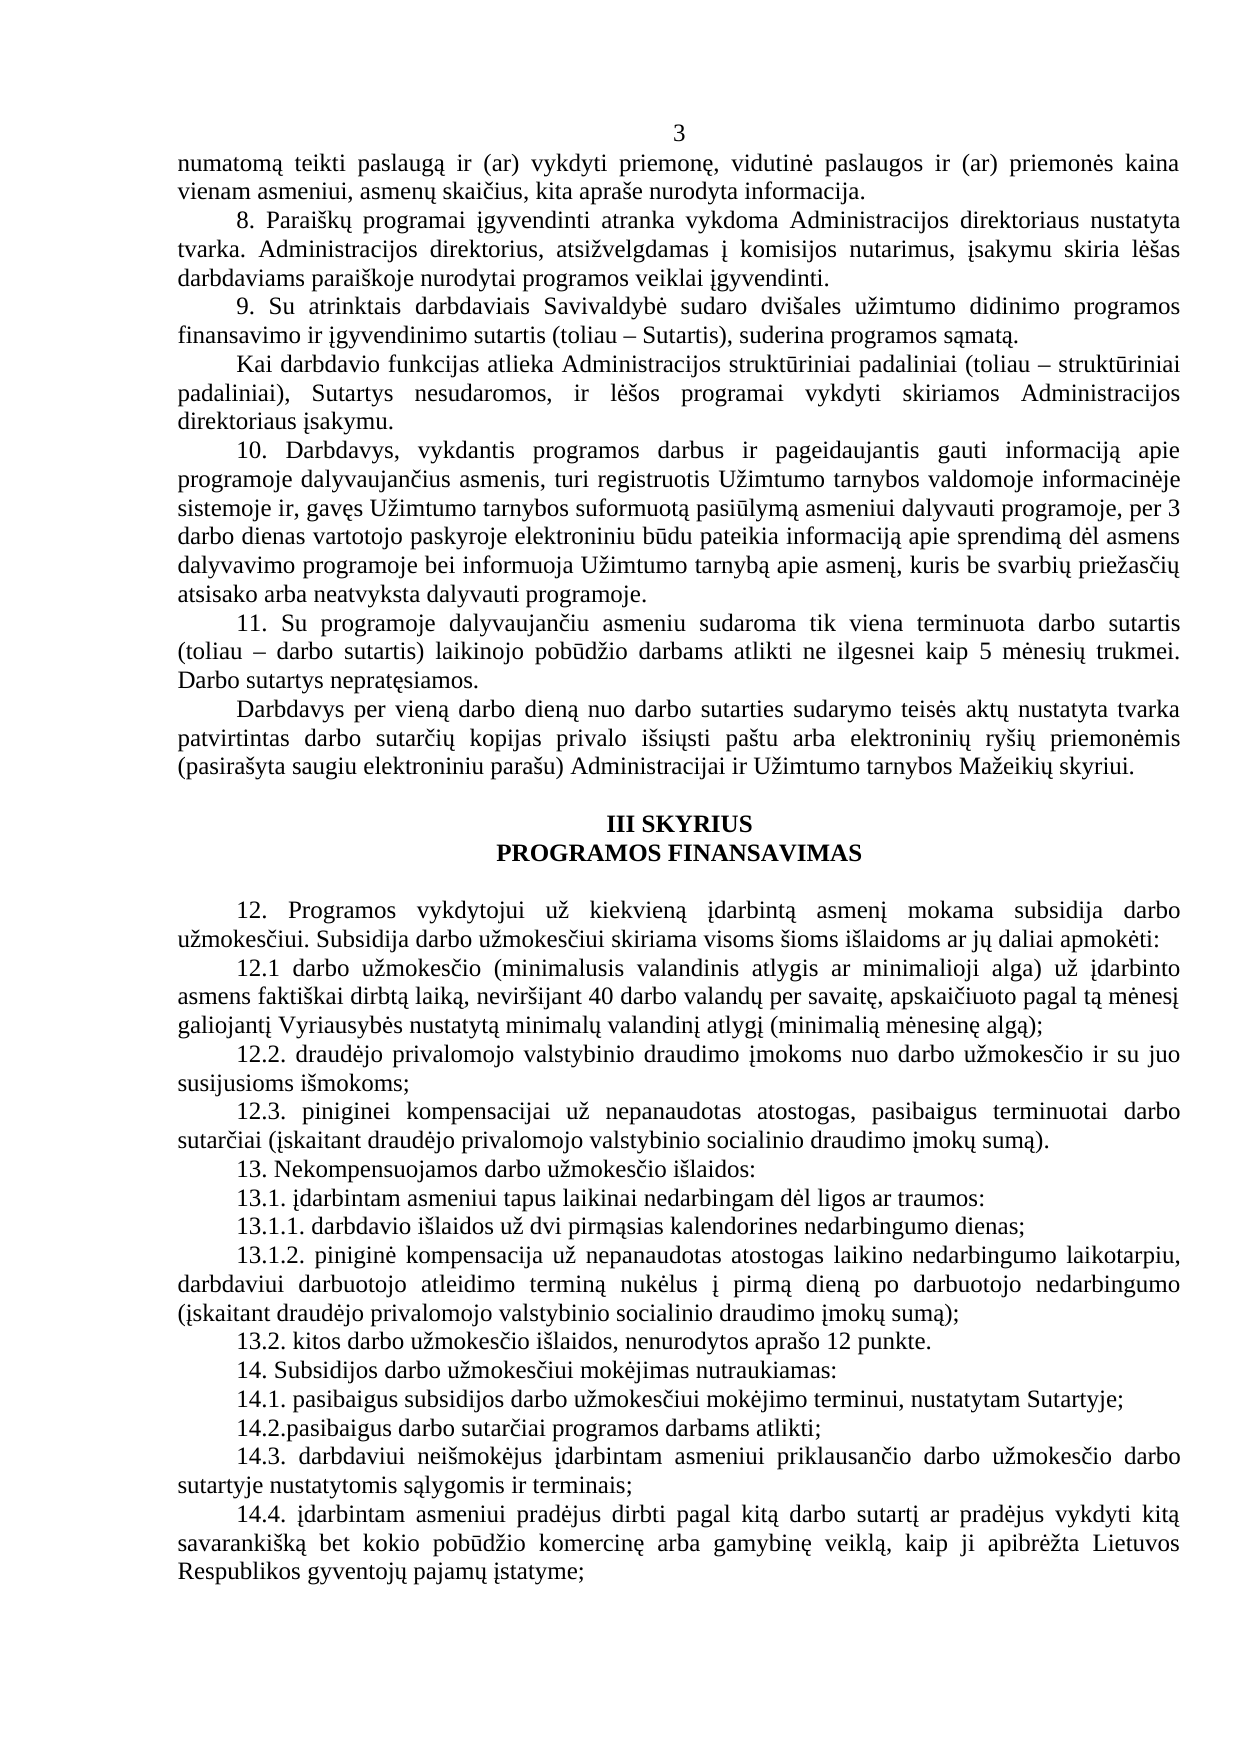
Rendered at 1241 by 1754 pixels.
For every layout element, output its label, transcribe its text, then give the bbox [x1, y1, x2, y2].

text PROGRAMOS FINANSAVIMAS [177, 838, 1181, 866]
text 14.1. pasibaigus subsidijos darbo užmokesčiui mokėjimo terminui, nustatytam Sutartyje; [177, 1384, 1181, 1413]
text 14. Subsidijos darbo užmokesčiui mokėjimas nutraukiamas: [177, 1355, 1181, 1384]
text 10. Darbdavys, vykdantis programos darbus ir pageidaujantis gauti informaciją apie programoje dalyvaujančius asmenis, turi registruotis Užimtumo tarnybos valdomoje informacinėje sistemoje ir, gavęs Užimtumo tarnybos suformuotą pasiūlymą asmeniui dalyvauti programoje, per 3 darbo dienas vartotojo paskyroje elektroniniu būdu pateikia informaciją apie sprendimą dėl asmens dalyvavimo programoje bei informuoja Užimtumo tarnybą apie asmenį, kuris be svarbių priežasčių atsisako arba neatvyksta dalyvauti programoje. [177, 435, 1181, 608]
text III SKYRIUS [177, 809, 1181, 838]
text 14.3. darbdaviui neišmokėjus įdarbintam asmeniui priklausančio darbo užmokesčio darbo sutartyje nustatytomis sąlygomis ir terminais; [177, 1441, 1181, 1499]
text 13. Nekompensuojamos darbo užmokesčio išlaidos: [177, 1154, 1181, 1183]
text 11. Su programoje dalyvaujančiu asmeniu sudaroma tik viena terminuota darbo sutartis (toliau – darbo sutartis) laikinojo pobūdžio darbams atlikti ne ilgesnei kaip 5 mėnesių trukmei. Darbo sutartys nepratęsiamos. [177, 608, 1181, 694]
text 13.2. kitos darbo užmokesčio išlaidos, nenurodytos aprašo 12 punkte. [177, 1326, 1181, 1355]
text 13.1. įdarbintam asmeniui tapus laikinai nedarbingam dėl ligos ar traumos: [177, 1183, 1181, 1211]
text 12.3. piniginei kompensacijai už nepanaudotas atostogas, pasibaigus terminuotai darbo sutarčiai (įskaitant draudėjo privalomojo valstybinio socialinio draudimo įmokų sumą). [177, 1096, 1181, 1154]
text 14.2.pasibaigus darbo sutarčiai programos darbams atlikti; [177, 1413, 1181, 1441]
text 9. Su atrinktais darbdaviais Savivaldybė sudaro dvišales užimtumo didinimo programos finansavimo ir įgyvendinimo sutartis (toliau – Sutartis), suderina programos sąmatą. [177, 291, 1181, 349]
text numatomą teikti paslaugą ir (ar) vykdyti priemonę, vidutinė paslaugos ir (ar) priemonės kaina vienam asmeniui, asmenų skaičius, kita apraše nurodyta informacija. [177, 148, 1181, 205]
text 8. Paraiškų programai įgyvendinti atranka vykdoma Administracijos direktoriaus nustatyta tvarka. Administracijos direktorius, atsižvelgdamas į komisijos nutarimus, įsakymu skiria lėšas darbdaviams paraiškoje nurodytai programos veiklai įgyvendinti. [177, 205, 1181, 291]
text 13.1.1. darbdavio išlaidos už dvi pirmąsias kalendorines nedarbingumo dienas; [177, 1211, 1181, 1240]
text Kai darbdavio funkcijas atlieka Administracijos struktūriniai padaliniai (toliau – struktūriniai padaliniai), Sutartys nesudaromos, ir lėšos programai vykdyti skiriamos Administracijos direktoriaus įsakymu. [177, 349, 1181, 435]
text 12.1 darbo užmokesčio (minimalusis valandinis atlygis ar minimalioji alga) už įdarbinto asmens faktiškai dirbtą laiką, neviršijant 40 darbo valandų per savaitę, apskaičiuoto pagal tą mėnesį galiojantį Vyriausybės nustatytą minimalų valandinį atlygį (minimalią mėnesinę algą); [177, 953, 1181, 1039]
text Darbdavys per vieną darbo dieną nuo darbo sutarties sudarymo teisės aktų nustatyta tvarka patvirtintas darbo sutarčių kopijas privalo išsiųsti paštu arba elektroninių ryšių priemonėmis (pasirašyta saugiu elektroniniu parašu) Administracijai ir Užimtumo tarnybos Mažeikių skyriui. [177, 694, 1181, 780]
text 14.4. įdarbintam asmeniui pradėjus dirbti pagal kitą darbo sutartį ar pradėjus vykdyti kitą savarankišką bet kokio pobūdžio komercinę arba gamybinę veiklą, kaip ji apibrėžta Lietuvos Respublikos gyventojų pajamų įstatyme; [177, 1499, 1181, 1585]
text 12.2. draudėjo privalomojo valstybinio draudimo įmokoms nuo darbo užmokesčio ir su juo susijusioms išmokoms; [177, 1039, 1181, 1096]
text 13.1.2. piniginė kompensacija už nepanaudotas atostogas laikino nedarbingumo laikotarpiu, darbdaviui darbuotojo atleidimo terminą nukėlus į pirmą dieną po darbuotojo nedarbingumo (įskaitant draudėjo privalomojo valstybinio socialinio draudimo įmokų sumą); [177, 1240, 1181, 1326]
text 12. Programos vykdytojui už kiekvieną įdarbintą asmenį mokama subsidija darbo užmokesčiui. Subsidija darbo užmokesčiui skiriama visoms šioms išlaidoms ar jų daliai apmokėti: [177, 895, 1181, 953]
